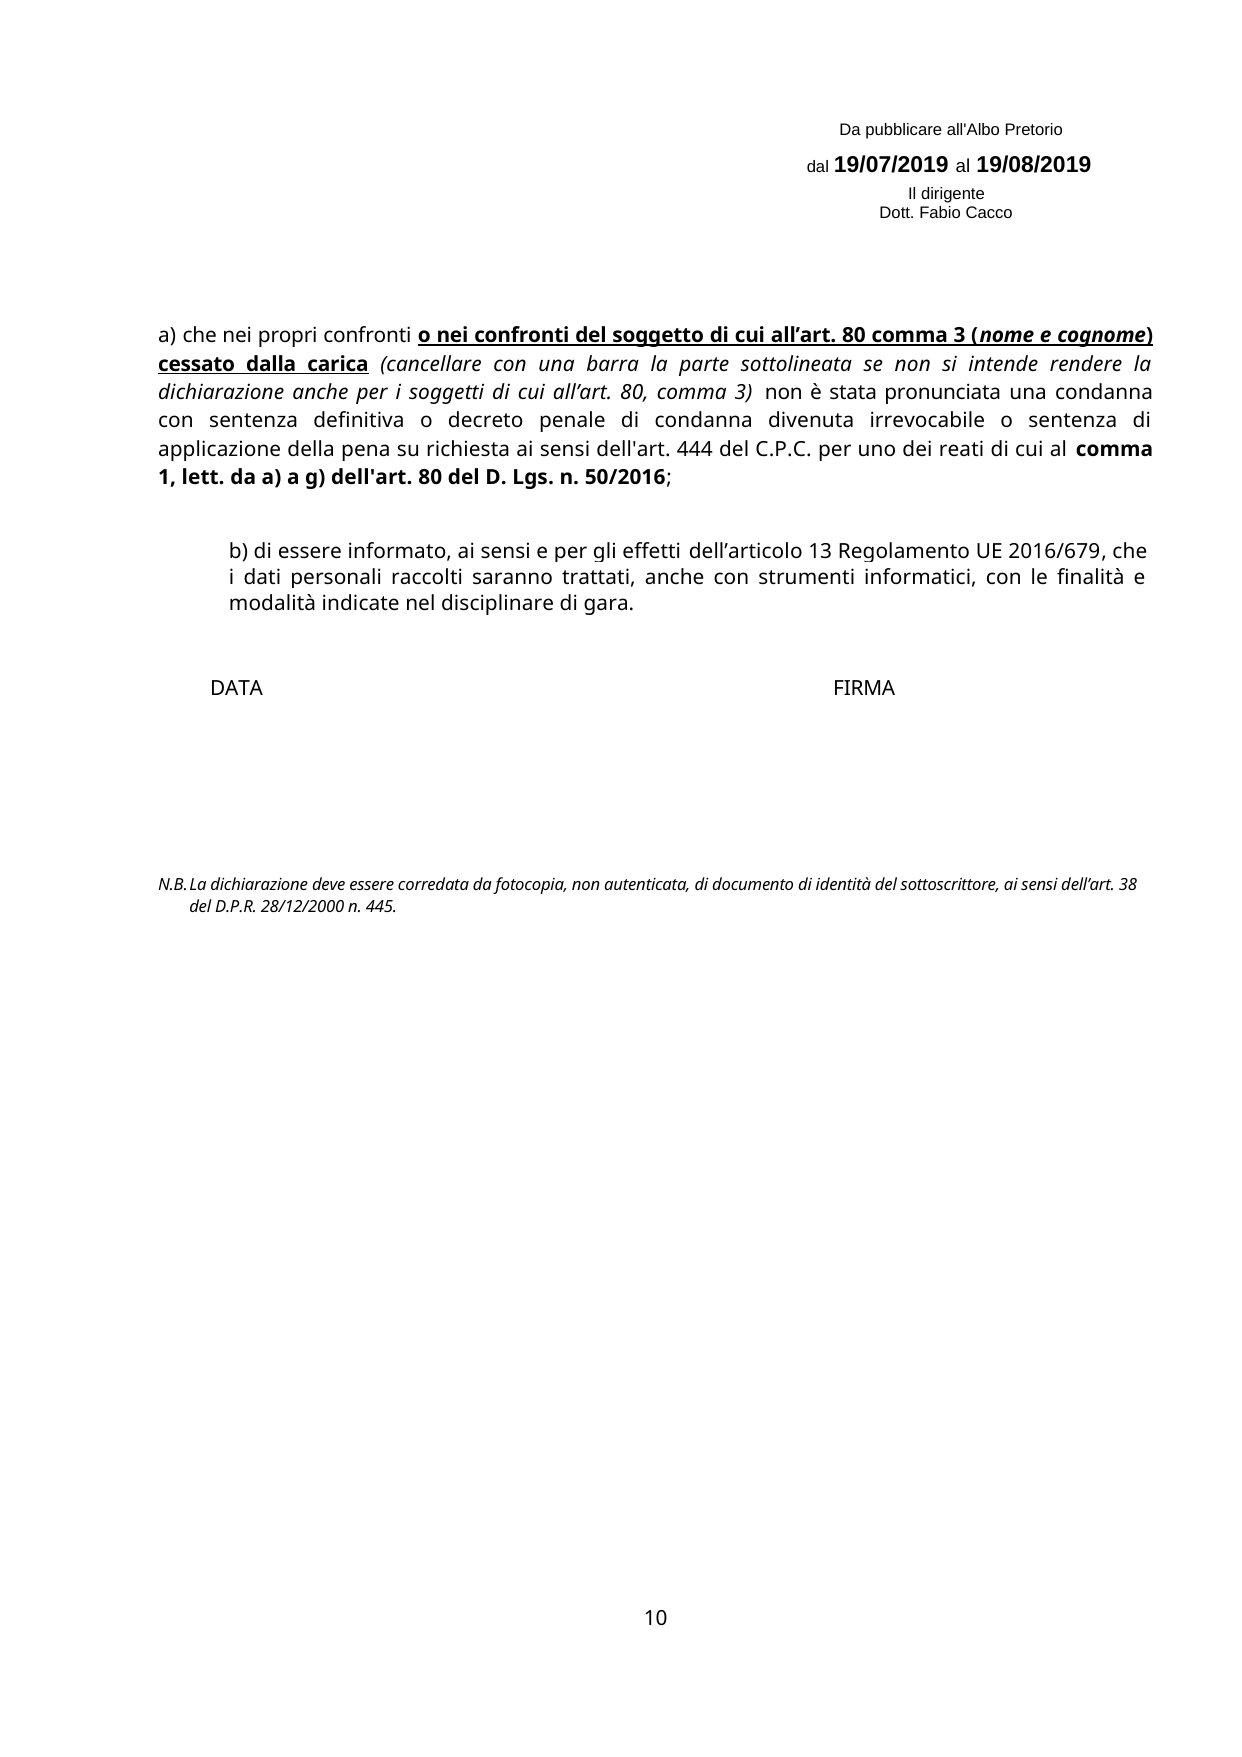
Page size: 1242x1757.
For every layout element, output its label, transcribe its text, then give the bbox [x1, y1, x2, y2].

text DATA FIRMA [158, 673, 1153, 702]
text a) che nei propri confronti o nei confronti del soggetto di cui all’art. 80 comma 3 (nome e cognome) cessato dalla carica (cancellare con una barra la parte sottolineata se non si intende rendere la dichiarazione anche per i soggetti di cui all’art. 80, comma 3) non è stata pronunciata una condanna con sentenza definitiva o decreto penale di condanna divenuta irrevocabile o sentenza di applicazione della pena su richiesta ai sensi dell'art. 444 del C.P.C. per uno dei reati di cui al comma 1, lett. da a) a g) dell'art. 80 del D. Lgs. n. 50/2016; [158, 320, 1153, 491]
text N.B. La dichiarazione deve essere corredata da fotocopia, non autenticata, di documento di identità del sottoscrittore, ai sensi dell’art. 38 del D.P.R. 28/12/2000 n. 445. [158, 872, 1153, 918]
text b) di essere informato, ai sensi e per gli effetti dell’articolo 13 Regolamento UE 2016/679, che i dati personali raccolti saranno trattati, anche con strumenti informatici, con le finalità e modalità indicate nel disciplinare di gara. [229, 538, 1147, 615]
